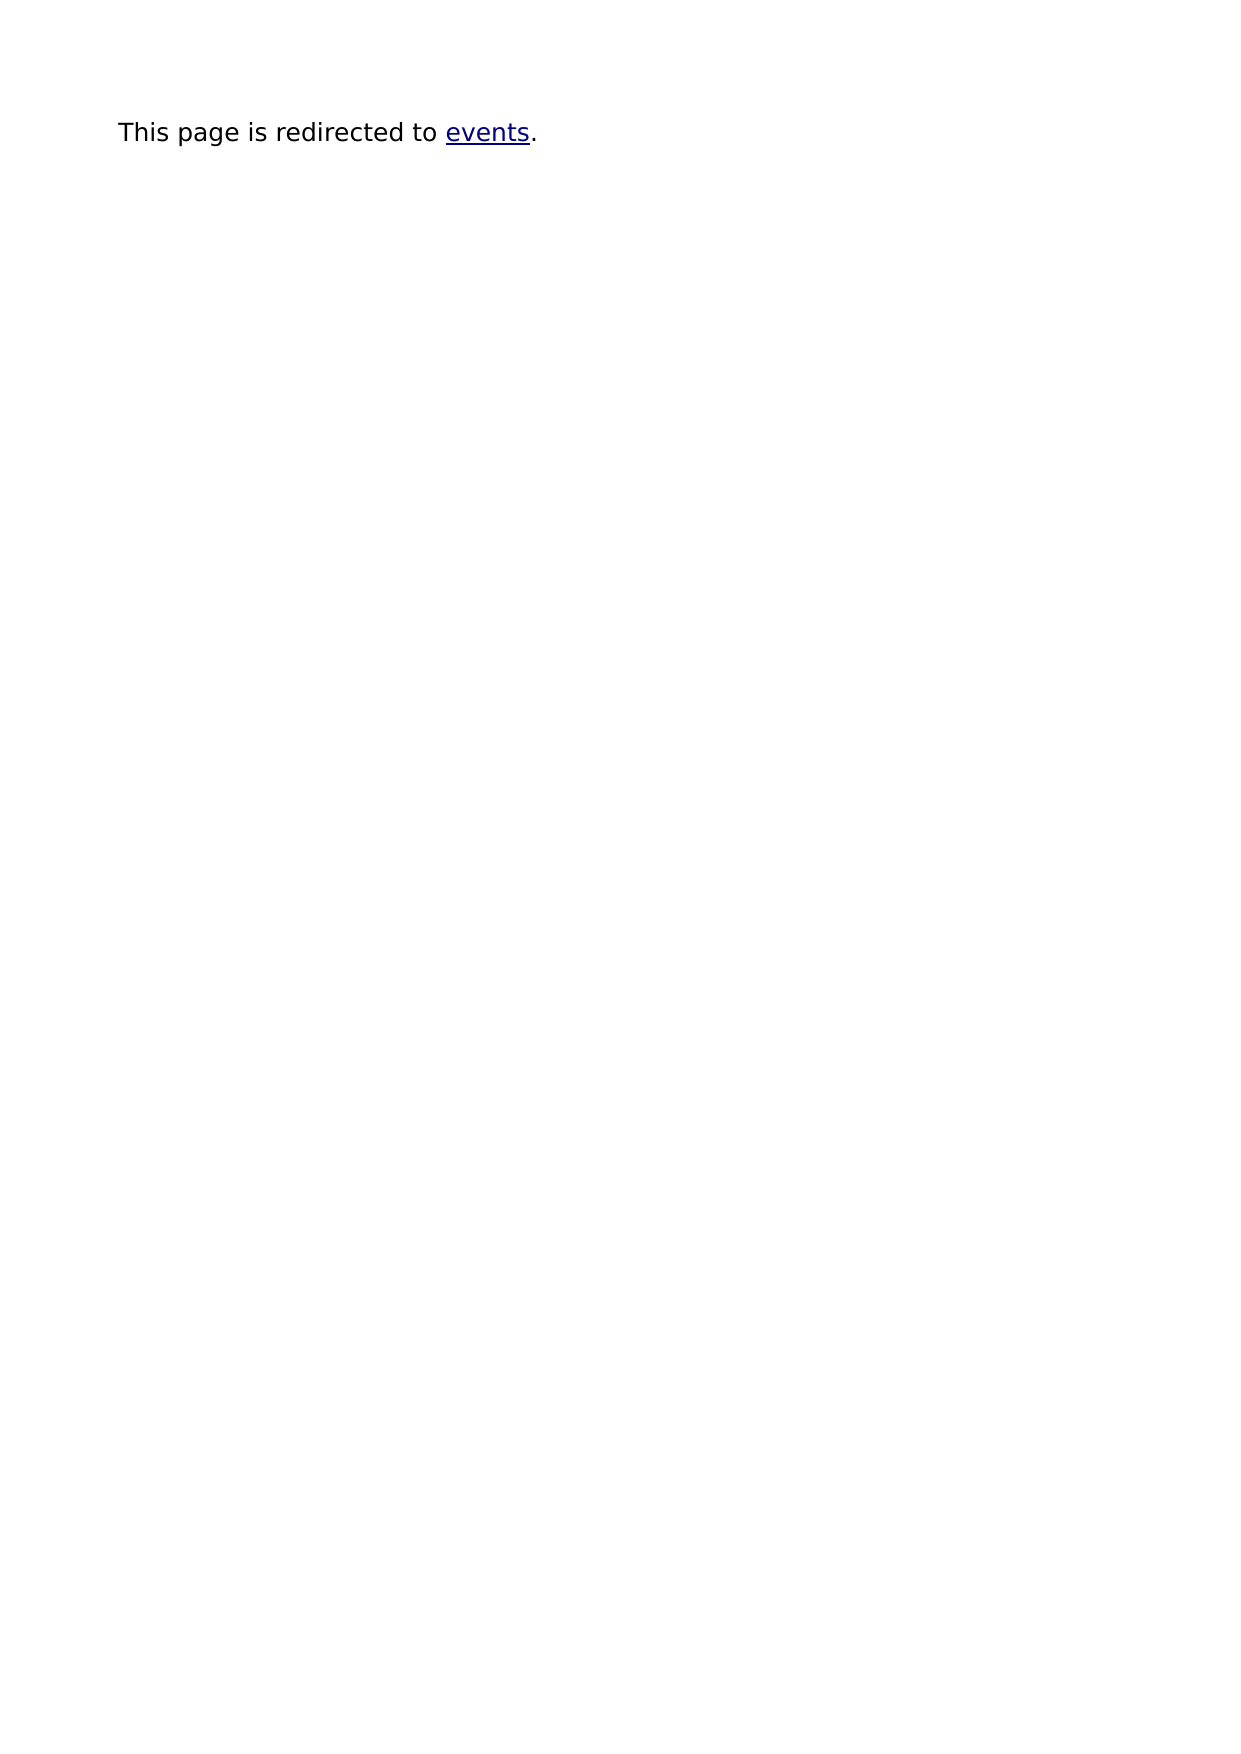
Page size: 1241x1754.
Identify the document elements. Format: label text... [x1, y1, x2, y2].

text This page is redirected to events. [118, 118, 1122, 147]
